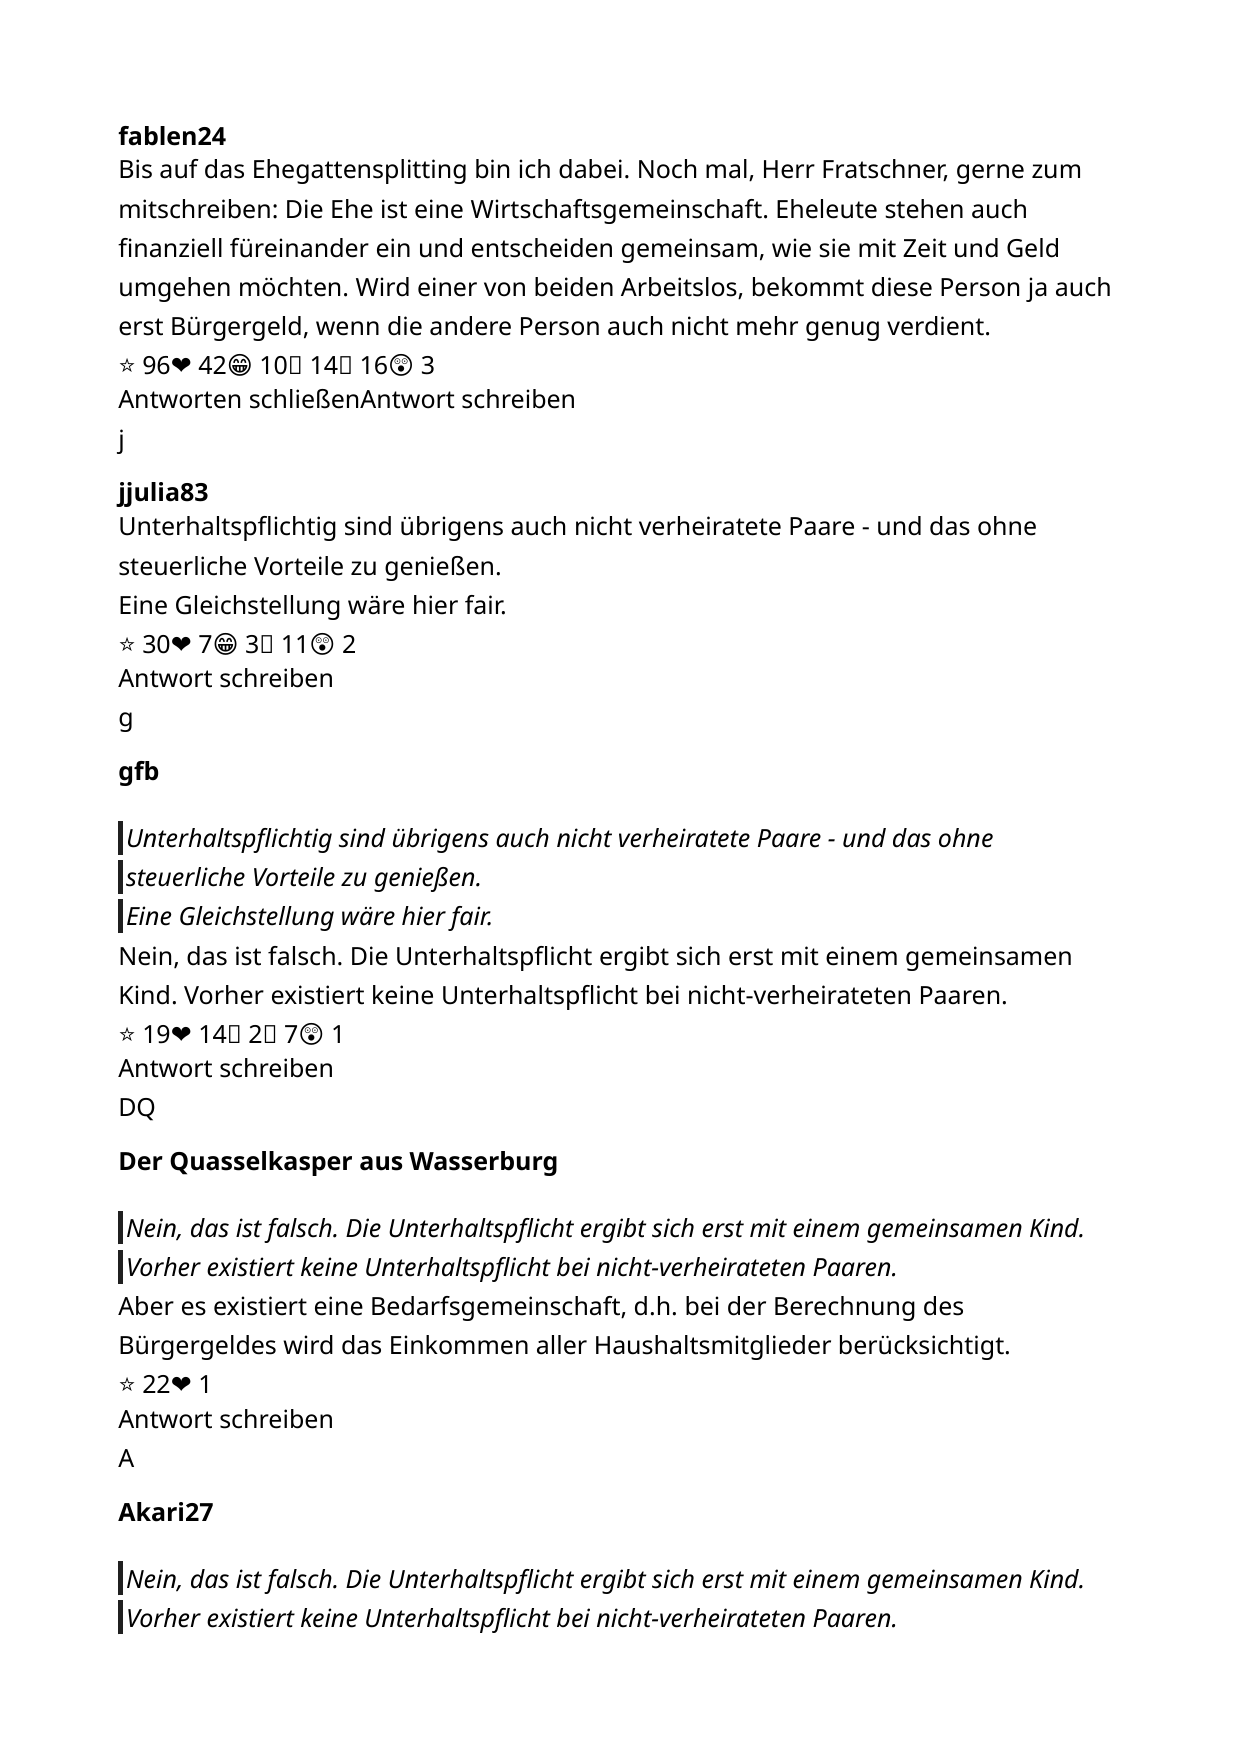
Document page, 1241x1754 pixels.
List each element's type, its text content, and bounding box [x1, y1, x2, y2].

text Nein, das ist falsch. Die Unterhaltspflicht ergibt sich erst mit einem gemeinsamen Kind. Vorher existiert keine Unterhaltspflicht bei nicht-verheirateten Paaren. [118, 1561, 1122, 1634]
text j [118, 421, 1122, 455]
text Nein, das ist falsch. Die Unterhaltspflicht ergibt sich erst mit einem gemeinsamen Kind. Vorher existiert keine Unterhaltspflicht bei nicht-verheirateten Paaren. [118, 1211, 1122, 1284]
subtitle Der Quasselkasper aus Wasserburg [118, 1143, 1122, 1177]
text Nein, das ist falsch. Die Unterhaltspflicht ergibt sich erst mit einem gemeinsamen Kind. Vorher existiert keine Unterhaltspflicht bei nicht-verheirateten Paaren. [118, 938, 1122, 1011]
text Bis auf das Ehegattensplitting bin ich dabei. Noch mal, Herr Fratschner, gerne zum mitschreiben: Die Ehe ist eine Wirtschaftsgemeinschaft. Eheleute stehen auch finanziell füreinander ein und entscheiden gemeinsam, wie sie mit Zeit und Geld umgehen möchten. Wird einer von beiden Arbeitslos, bekommt diese Person ja auch erst Bürgergeld, wenn die andere Person auch nicht mehr genug verdient. [118, 152, 1122, 343]
text Antworten schließenAntwort schreiben [118, 382, 1122, 416]
text Eine Gleichstellung wäre hier fair. [123, 899, 1122, 933]
text Unterhaltspflichtig sind übrigens auch nicht verheiratete Paare - und das ohne steuerliche Vorteile zu genießen. [118, 821, 1122, 894]
text Antwort schreiben [118, 661, 1122, 695]
subtitle gfb [118, 753, 1122, 788]
text ⭐️ 30❤️ 7😁 3🤨 11😲 2 [118, 627, 1122, 661]
text ⭐️ 19❤️ 14🙁 2🤨 7😲 1 [118, 1016, 1122, 1051]
text Eine Gleichstellung wäre hier fair. [118, 587, 1122, 621]
text ⭐️ 22❤️ 1 [118, 1367, 1122, 1401]
subtitle jjulia83 [118, 475, 1122, 509]
subtitle Akari27 [118, 1494, 1122, 1528]
text g [118, 700, 1122, 734]
text DQ [118, 1090, 1122, 1124]
text Antwort schreiben [118, 1401, 1122, 1435]
subtitle fablen24 [118, 118, 1122, 152]
text Antwort schreiben [118, 1051, 1122, 1084]
text A [118, 1440, 1122, 1474]
text Aber es existiert eine Bedarfsgemeinschaft, d.h. bei der Berechnung des Bürgergeldes wird das Einkommen aller Haushaltsmitglieder berücksichtigt. [118, 1289, 1122, 1362]
text Unterhaltspflichtig sind übrigens auch nicht verheiratete Paare - und das ohne steuerliche Vorteile zu genießen. [118, 509, 1122, 582]
text ⭐️ 96❤️ 42😁 10🙁 14🤨 16😲 3 [118, 348, 1122, 382]
